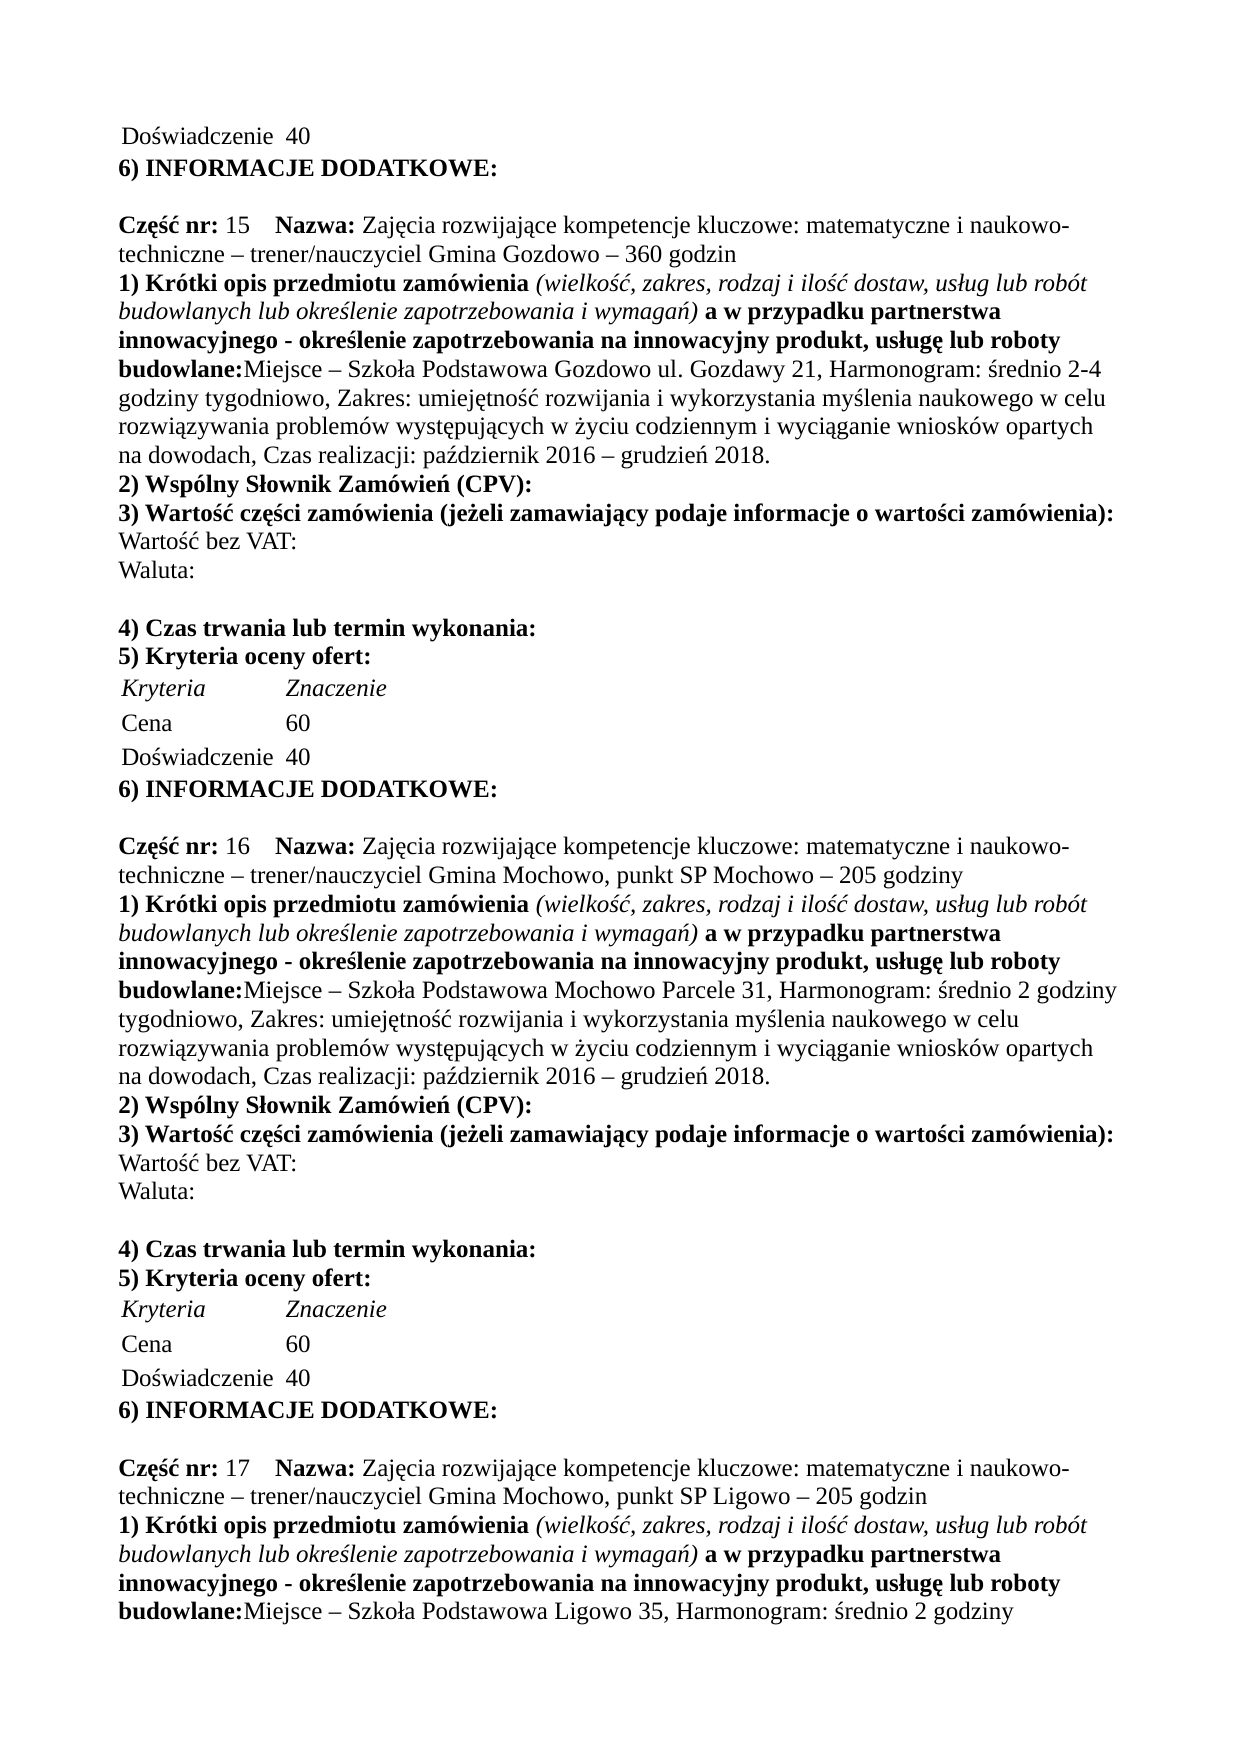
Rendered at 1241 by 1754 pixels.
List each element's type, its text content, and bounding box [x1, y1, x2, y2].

table_cell 40 [283, 118, 399, 153]
table_header Znaczenie [283, 670, 399, 705]
text 6) INFORMACJE DODATKOWE: [118, 153, 1122, 181]
text 4) Czas trwania lub termin wykonania: 5) Kryteria oceny ofert: [118, 584, 1122, 670]
text 1) Krótki opis przedmiotu zamówienia (wielkość, zakres, rodzaj i ilość dostaw, usług lub robót budowlanych lub określenie zapotrzebowania i wymagań) a w przypadku partnerstwa innowacyjnego - określenie zapotrzebowania na innowacyjny produkt, usługę lub roboty budowlane:Miejsce – Szkoła Podstawowa Gozdowo ul. Gozdawy 21, Harmonogram: średnio 2-4 godziny tygodniowo, Zakres: umiejętność rozwijania i wykorzystania myślenia naukowego w celu rozwiązywania problemów występujących w życiu codziennym i wyciąganie wniosków opartych na dowodach, Czas realizacji: październik 2016 – grudzień 2018. 2) Wspólny Słownik Zamówień (CPV): 3) Wartość części zamówienia (jeżeli zamawiający podaje informacje o wartości zamówienia): Wartość bez VAT: Waluta: [118, 268, 1122, 584]
text 4) Czas trwania lub termin wykonania: 5) Kryteria oceny ofert: [118, 1205, 1122, 1291]
text Część nr: 17 Nazwa: Zajęcia rozwijające kompetencje kluczowe: matematyczne i naukowo-techniczne – trener/nauczyciel Gmina Mochowo, punkt SP Ligowo – 205 godzin [118, 1453, 1122, 1510]
table_header Kryteria [118, 670, 282, 705]
table_cell 60 [283, 705, 399, 739]
text 6) INFORMACJE DODATKOWE: [118, 1395, 1122, 1424]
text Część nr: 16 Nazwa: Zajęcia rozwijające kompetencje kluczowe: matematyczne i naukowo-techniczne – trener/nauczyciel Gmina Mochowo, punkt SP Mochowo – 205 godziny [118, 831, 1122, 889]
table_cell Cena [118, 1326, 282, 1361]
table_cell 40 [283, 739, 399, 774]
text 1) Krótki opis przedmiotu zamówienia (wielkość, zakres, rodzaj i ilość dostaw, usług lub robót budowlanych lub określenie zapotrzebowania i wymagań) a w przypadku partnerstwa innowacyjnego - określenie zapotrzebowania na innowacyjny produkt, usługę lub roboty budowlane:Miejsce – Szkoła Podstawowa Mochowo Parcele 31, Harmonogram: średnio 2 godziny tygodniowo, Zakres: umiejętność rozwijania i wykorzystania myślenia naukowego w celu rozwiązywania problemów występujących w życiu codziennym i wyciąganie wniosków opartych na dowodach, Czas realizacji: październik 2016 – grudzień 2018. 2) Wspólny Słownik Zamówień (CPV): 3) Wartość części zamówienia (jeżeli zamawiający podaje informacje o wartości zamówienia): Wartość bez VAT: Waluta: [118, 889, 1122, 1205]
text 6) INFORMACJE DODATKOWE: [118, 774, 1122, 803]
table_header Znaczenie [283, 1291, 399, 1326]
table_cell Doświadczenie [118, 118, 282, 153]
table_header Kryteria [118, 1291, 282, 1326]
table_cell Doświadczenie [118, 739, 282, 774]
table_cell 60 [283, 1326, 399, 1361]
table_cell Cena [118, 705, 282, 739]
table_cell Doświadczenie [118, 1361, 282, 1395]
text 1) Krótki opis przedmiotu zamówienia (wielkość, zakres, rodzaj i ilość dostaw, usług lub robót budowlanych lub określenie zapotrzebowania i wymagań) a w przypadku partnerstwa innowacyjnego - określenie zapotrzebowania na innowacyjny produkt, usługę lub roboty budowlane:Miejsce – Szkoła Podstawowa Ligowo 35, Harmonogram: średnio 2 godziny [118, 1510, 1122, 1625]
table_cell 40 [283, 1361, 399, 1395]
text Część nr: 15 Nazwa: Zajęcia rozwijające kompetencje kluczowe: matematyczne i naukowo-techniczne – trener/nauczyciel Gmina Gozdowo – 360 godzin [118, 210, 1122, 268]
